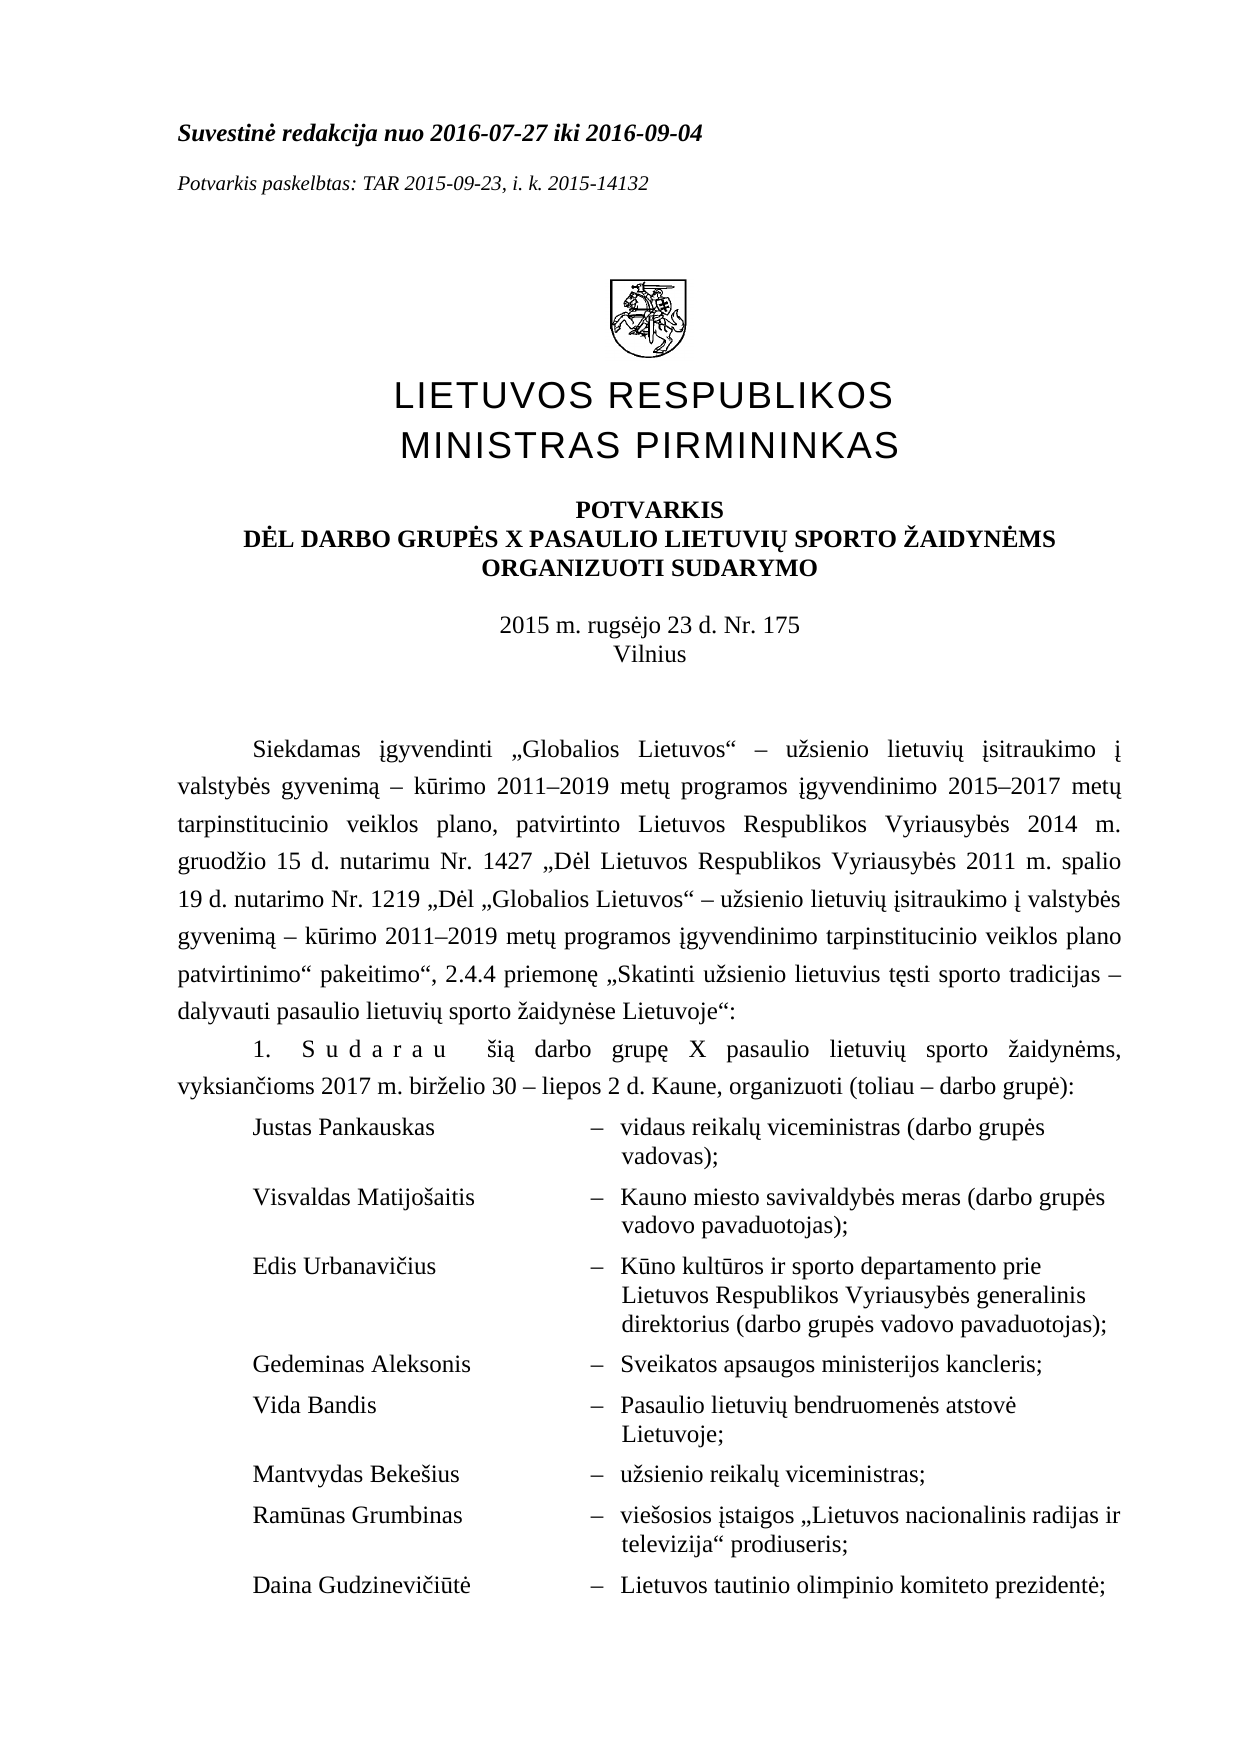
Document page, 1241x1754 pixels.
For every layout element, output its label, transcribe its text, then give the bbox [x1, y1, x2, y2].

text 1. Sudarau šią darbo grupę X pasaulio lietuvių sporto žaidynėms, vyksiančioms 2017 m. birželio 30 – liepos 2 d. Kaune, organizuoti (toliau – darbo grupė): [177, 1025, 1122, 1100]
text Vida Bandis – Pasaulio lietuvių bendruomenės atstovė Lietuvoje; [252, 1390, 1122, 1448]
text Edis Urbanavičius – Kūno kultūros ir sporto departamento prie Lietuvos Respublikos Vyriausybės generalinis direktorius (darbo grupės vadovo pavaduotojas); [252, 1251, 1122, 1337]
text Visvaldas Matijošaitis – Kauno miesto savivaldybės meras (darbo grupės vadovo pavaduotojas); [252, 1182, 1122, 1239]
text Ramūnas Grumbinas – viešosios įstaigos „Lietuvos nacionalinis radijas ir televizija“ prodiuseris; [252, 1500, 1122, 1558]
text MINISTRAS PIRMININKAS [177, 423, 1122, 466]
text Vilnius [177, 639, 1122, 668]
text Gedeminas Aleksonis – Sveikatos apsaugos ministerijos kancleris; [252, 1349, 1122, 1378]
text LIETUVOS RESPUBLIKOS [177, 373, 1122, 416]
text Potvarkis paskelbtas: TAR 2015-09-23, i. k. 2015-14132 [177, 171, 1122, 195]
text Daina Gudzinevičiūtė – Lietuvos tautinio olimpinio komiteto prezidentė; [252, 1570, 1122, 1598]
text Dėl DARBO GRUPĖS X PASAULIO LIETUVIŲ SPORTO ŽAIDYNĖMS ORGANIZUOTI SUDARYMO [177, 524, 1122, 581]
text 2015 m. rugsėjo 23 d. Nr. 175 [177, 610, 1122, 639]
text Siekdamas įgyvendinti „Globalios Lietuvos“ – užsienio lietuvių įsitraukimo į valstybės gyvenimą – kūrimo 2011–2019 metų programos įgyvendinimo 2015–2017 metų tarpinstitucinio veiklos plano, patvirtinto Lietuvos Respublikos Vyriausybės 2014 m. gruodžio 15 d. nutarimu Nr. 1427 „Dėl Lietuvos Respublikos Vyriausybės 2011 m. spalio 19 d. nutarimo Nr. 1219 „Dėl „Globalios Lietuvos“ – užsienio lietuvių įsitraukimo į valstybės gyvenimą – kūrimo 2011–2019 metų programos įgyvendinimo tarpinstitucinio veiklos plano patvirtinimo“ pakeitimo“, 2.4.4 priemonę „Skatinti užsienio lietuvius tęsti sporto tradicijas – dalyvauti pasaulio lietuvių sporto žaidynėse Lietuvoje“: [177, 725, 1122, 1025]
text Mantvydas Bekešius – užsienio reikalų viceministras; [252, 1459, 1122, 1488]
text Justas Pankauskas – vidaus reikalų viceministras (darbo grupės vadovas); [252, 1112, 1122, 1170]
text Suvestinė redakcija nuo 2016-07-27 iki 2016-09-04 [177, 118, 1122, 147]
text POTVARKIS [177, 495, 1122, 524]
